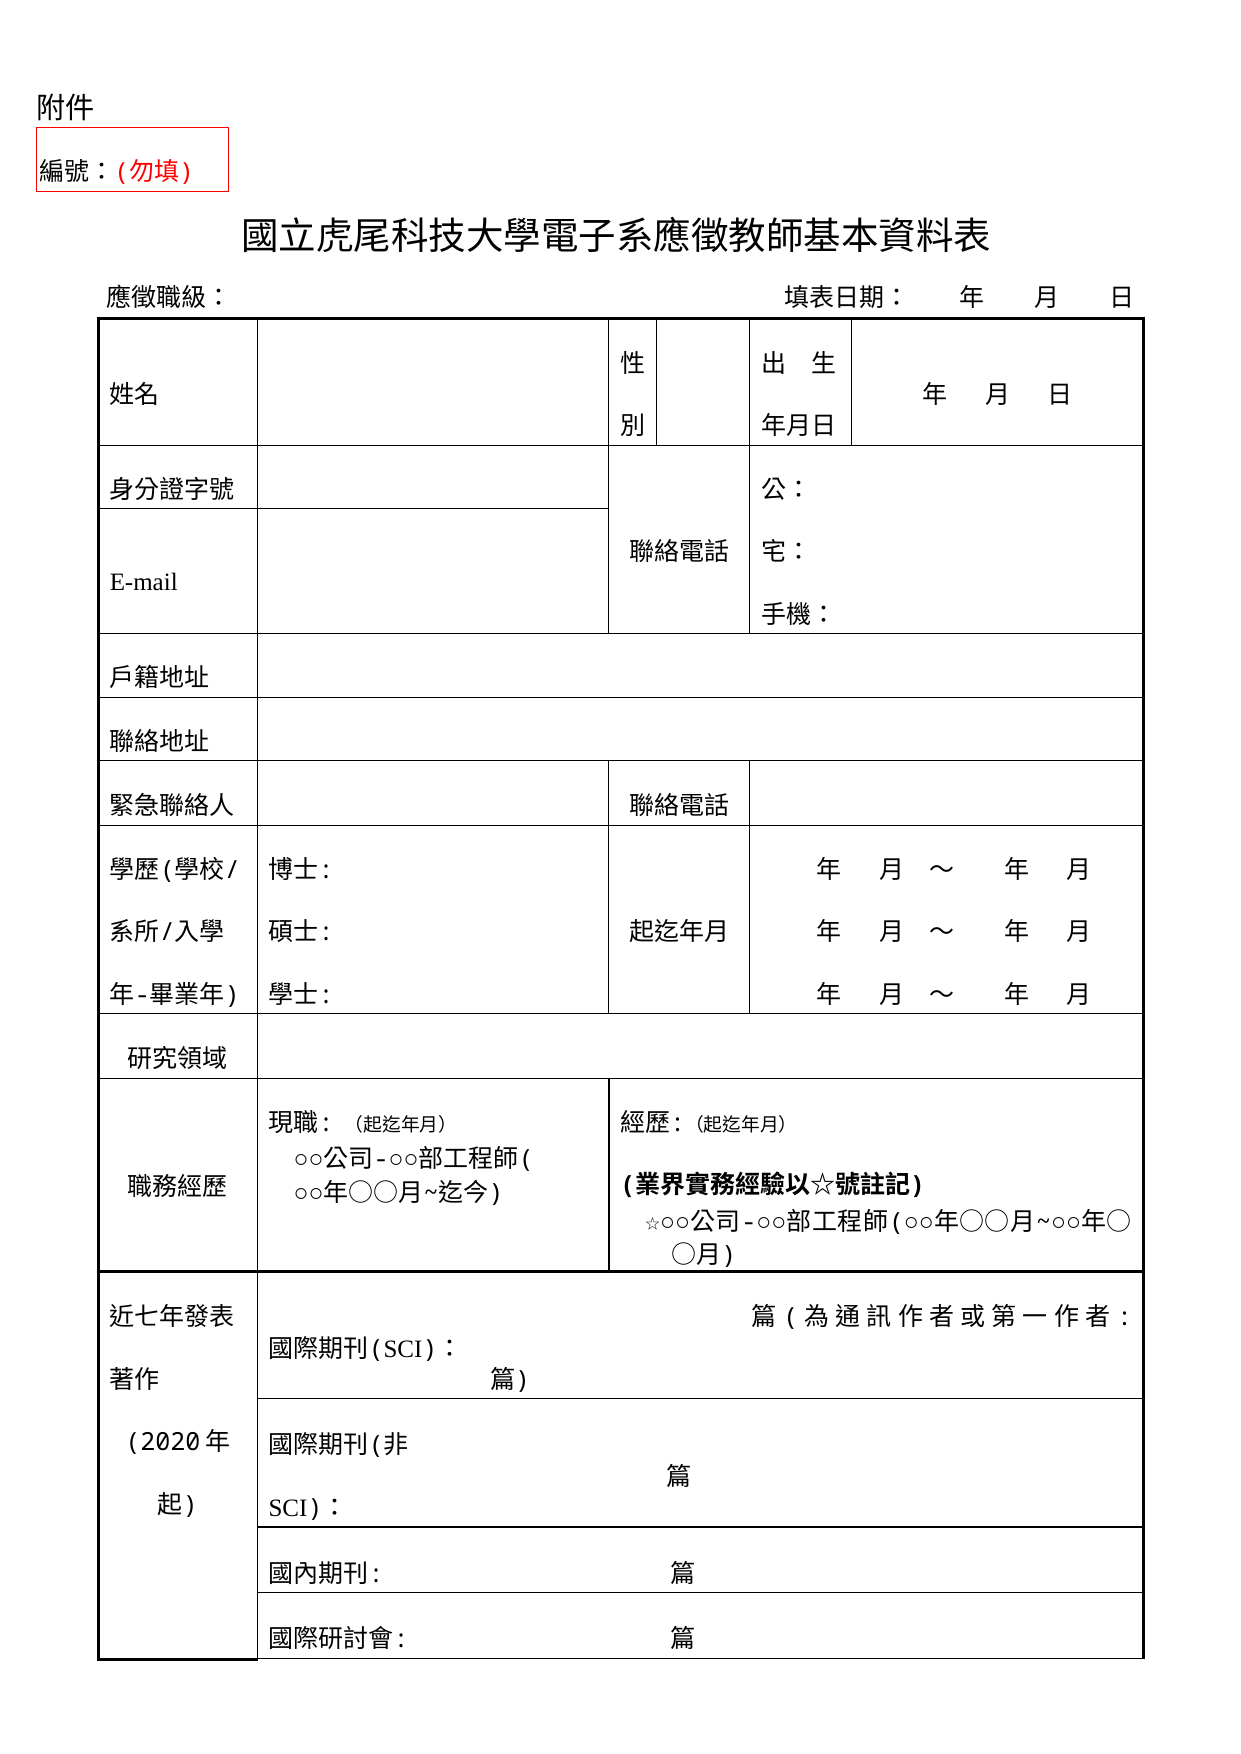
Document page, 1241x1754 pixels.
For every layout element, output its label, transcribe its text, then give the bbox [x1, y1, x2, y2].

table_cell [258, 446, 608, 508]
text 附件 [36, 64, 1176, 127]
table_cell [258, 509, 608, 633]
table_cell 國際研討會: [258, 1593, 479, 1658]
table_cell 聯絡地址 [100, 698, 257, 760]
table_cell 篇(為通訊作者或第一作者: 篇) [479, 1273, 1142, 1398]
table_cell 身分證字號 [100, 446, 257, 508]
table_cell 博士: 碩士: 學士: [258, 826, 608, 1013]
table_header 出 生 年月日 [750, 320, 851, 445]
table_cell E-mail [100, 509, 257, 633]
table_cell 公： 宅： 手機： [750, 446, 1142, 633]
table_cell 國際期刊(非SCI)： [258, 1399, 490, 1526]
table_cell [258, 761, 608, 825]
text 國立虎尾科技大學電子系應徵教師基本資料表 [36, 192, 1205, 254]
table_header [258, 320, 608, 445]
table_header 年 月 日 [852, 320, 1142, 445]
table_cell 經歷:（起迄年月） (業界實務經驗以☆號註記) ☆○○公司-○○部工程師(○○年○○月~○○年○○月) [610, 1079, 1142, 1270]
text 應徵職級： 填表日期： 年 月 日 [36, 254, 1205, 317]
table_cell 國內期刊: [258, 1528, 479, 1592]
table_cell 起迄年月 [609, 826, 749, 1013]
table_cell [258, 634, 1142, 697]
table_cell 研究領域 [100, 1014, 257, 1077]
table_header [657, 320, 749, 445]
table_cell 篇 [479, 1528, 1142, 1592]
table_cell [750, 761, 1142, 825]
table_cell 篇 [479, 1593, 1142, 1658]
table_cell [258, 1014, 1142, 1077]
table_cell 年 月 ～ 年 月 年 月 ～ 年 月 年 月 ～ 年 月 [750, 826, 1142, 1013]
table_cell 戶籍地址 [100, 634, 257, 697]
table_cell 近七年發表著作 (2020年起) [100, 1273, 257, 1658]
table_cell 學歷(學校/系所/入學年-畢業年) [100, 826, 257, 1013]
table_cell 國際期刊(SCI)： [258, 1273, 479, 1398]
table_cell [258, 698, 1142, 760]
table_header 性別 [609, 320, 656, 445]
table_header 編號：(勿填) [37, 128, 228, 191]
table_cell 聯絡電話 [609, 446, 749, 633]
table_cell 職務經歷 [100, 1079, 257, 1270]
table_cell 現職: （起迄年月） ○○公司-○○部工程師( ○○年○○月~迄今) [258, 1079, 608, 1270]
table_cell 篇 [490, 1399, 1142, 1526]
table_cell 緊急聯絡人 [100, 761, 257, 825]
table_cell 聯絡電話 [609, 761, 749, 825]
table_header 姓名 [100, 320, 257, 445]
